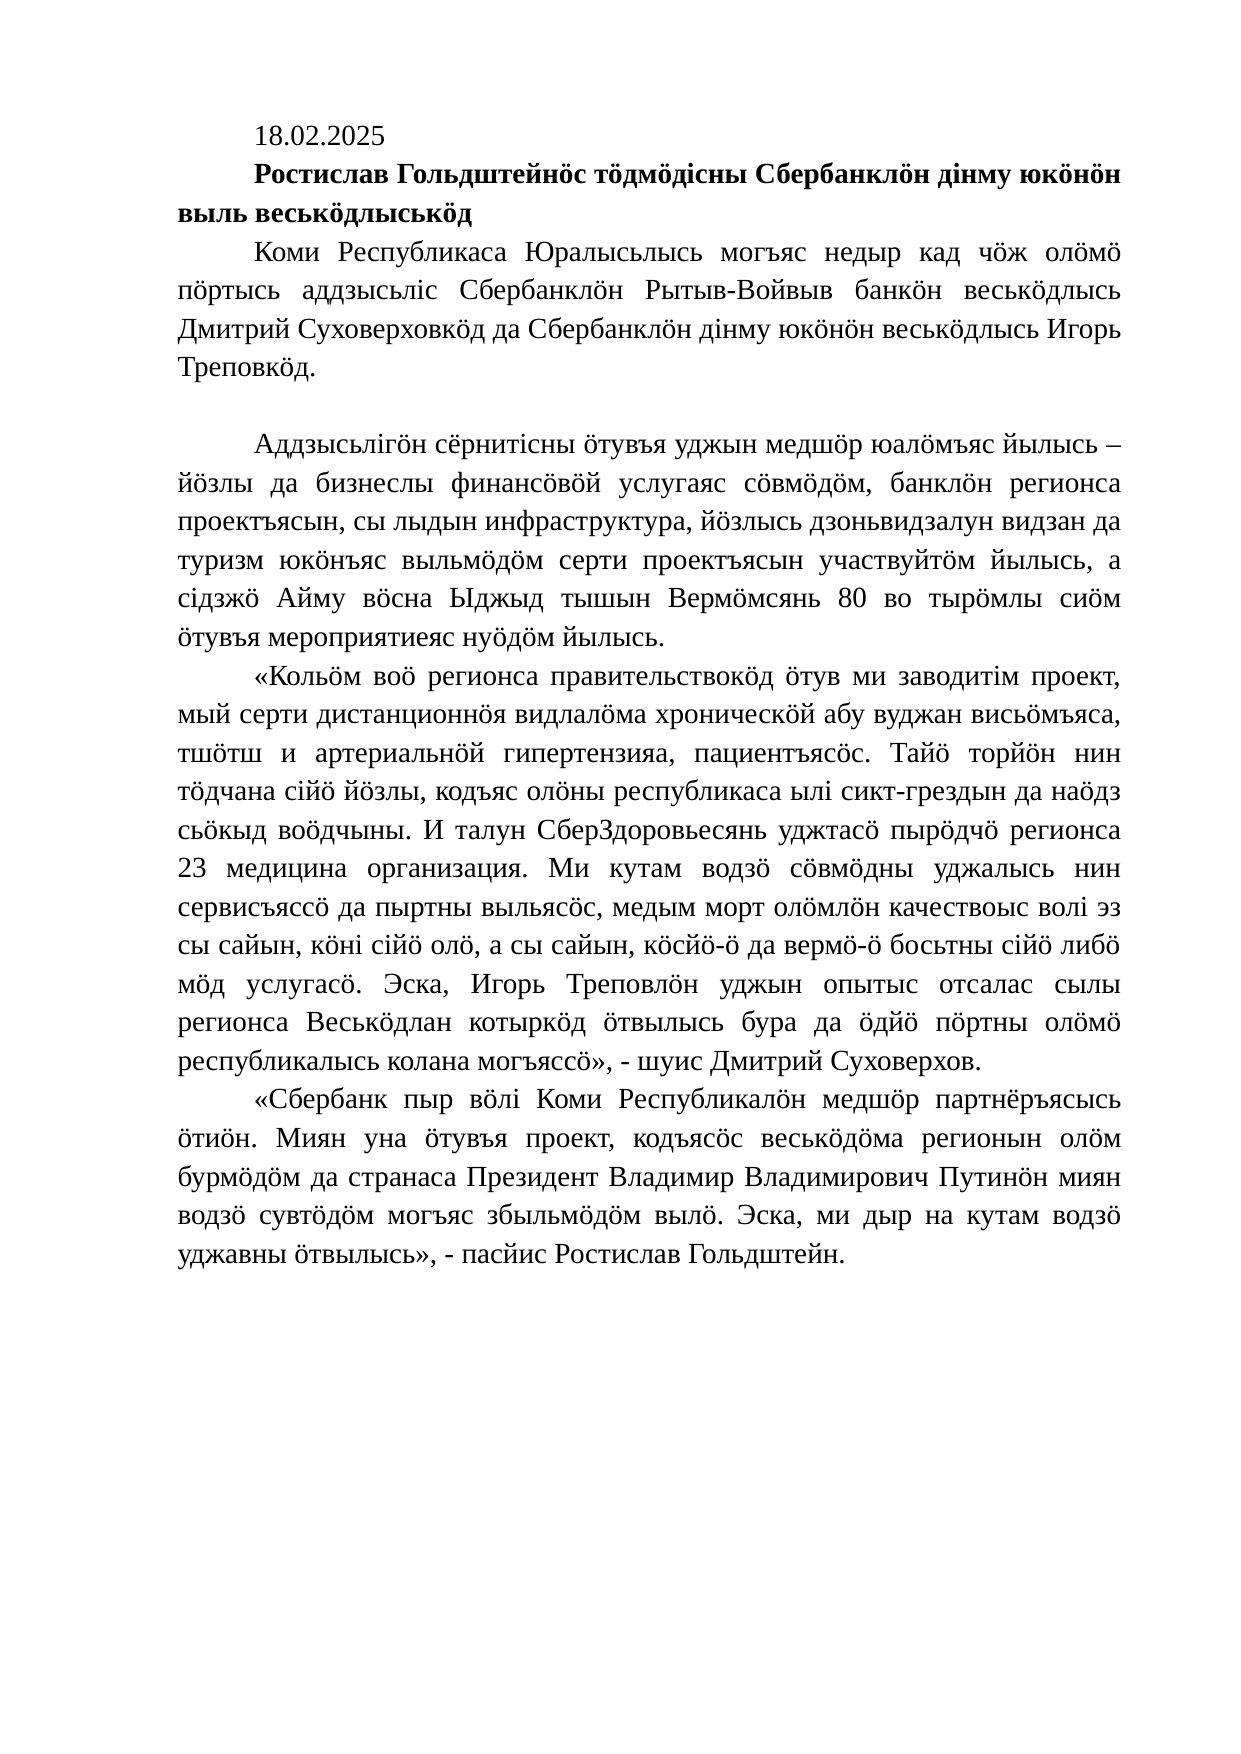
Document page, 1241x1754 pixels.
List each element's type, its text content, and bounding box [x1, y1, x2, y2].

text «Сбербанк пыр вӧлі Коми Республикалӧн медшӧр партнёръясысь ӧтиӧн. Миян уна ӧтувъя проект, кодъясӧс веськӧдӧма регионын олӧм бурмӧдӧм да странаса Президент Владимир Владимирович Путинӧн миян водзӧ сувтӧдӧм могъяс збыльмӧдӧм вылӧ. Эска, ми дыр на кутам водзӧ уджавны ӧтвылысь», - пасйис Ростислав Гольдштейн. [177, 1082, 1122, 1269]
text Коми Республикаса Юралысьлысь могъяс недыр кад чӧж олӧмӧ пӧртысь аддзысьліс Сбербанклӧн Рытыв-Войвыв банкӧн веськӧдлысь Дмитрий Суховерховкӧд да Сбербанклӧн дінму юкӧнӧн веськӧдлысь Игорь Треповкӧд. [177, 234, 1122, 383]
subtitle 18.02.2025 [177, 118, 1122, 152]
text «Кольӧм воӧ регионса правительствокӧд ӧтув ми заводитім проект, мый серти дистанционнӧя видлалӧма хроническӧй абу вуджан висьӧмъяса, тшӧтш и артериальнӧй гипертензияа, пациентъясӧс. Тайӧ торйӧн нин тӧдчана сійӧ йӧзлы, кодъяс олӧны республикаса ылі сикт-грездын да наӧдз сьӧкыд воӧдчыны. И талун СберЗдоровьесянь уджтасӧ пырӧдчӧ регионса 23 медицина организация. Ми кутам водзӧ сӧвмӧдны уджалысь нин сервисъяссӧ да пыртны выльясӧс, медым морт олӧмлӧн качествоыс волі эз сы сайын, кӧні сійӧ олӧ, а сы сайын, кӧсйӧ-ӧ да вермӧ-ӧ босьтны сійӧ либӧ мӧд услугасӧ. Эска, Игорь Треповлӧн уджын опытыс отсалас сылы регионса Веськӧдлан котыркӧд ӧтвылысь бура да ӧдйӧ пӧртны олӧмӧ республикалысь колана могъяссӧ», - шуис Дмитрий Суховерхов. [177, 658, 1122, 1077]
text Аддзысьлігӧн сёрнитісны ӧтувъя уджын медшӧр юалӧмъяс йылысь – йӧзлы да бизнеслы финансӧвӧй услугаяс сӧвмӧдӧм, банклӧн регионса проектъясын, сы лыдын инфраструктура, йӧзлысь дзоньвидзалун видзан да туризм юкӧнъяс выльмӧдӧм серти проектъясын участвуйтӧм йылысь, а сідзжӧ Айму вӧсна Ыджыд тышын Вермӧмсянь 80 во тырӧмлы сиӧм ӧтувъя мероприятиеяс нуӧдӧм йылысь. [177, 426, 1122, 653]
subtitle Ростислав Гольдштейнӧс тӧдмӧдісны Сбербанклӧн дінму юкӧнӧн выль веськӧдлыськӧд [177, 157, 1122, 229]
